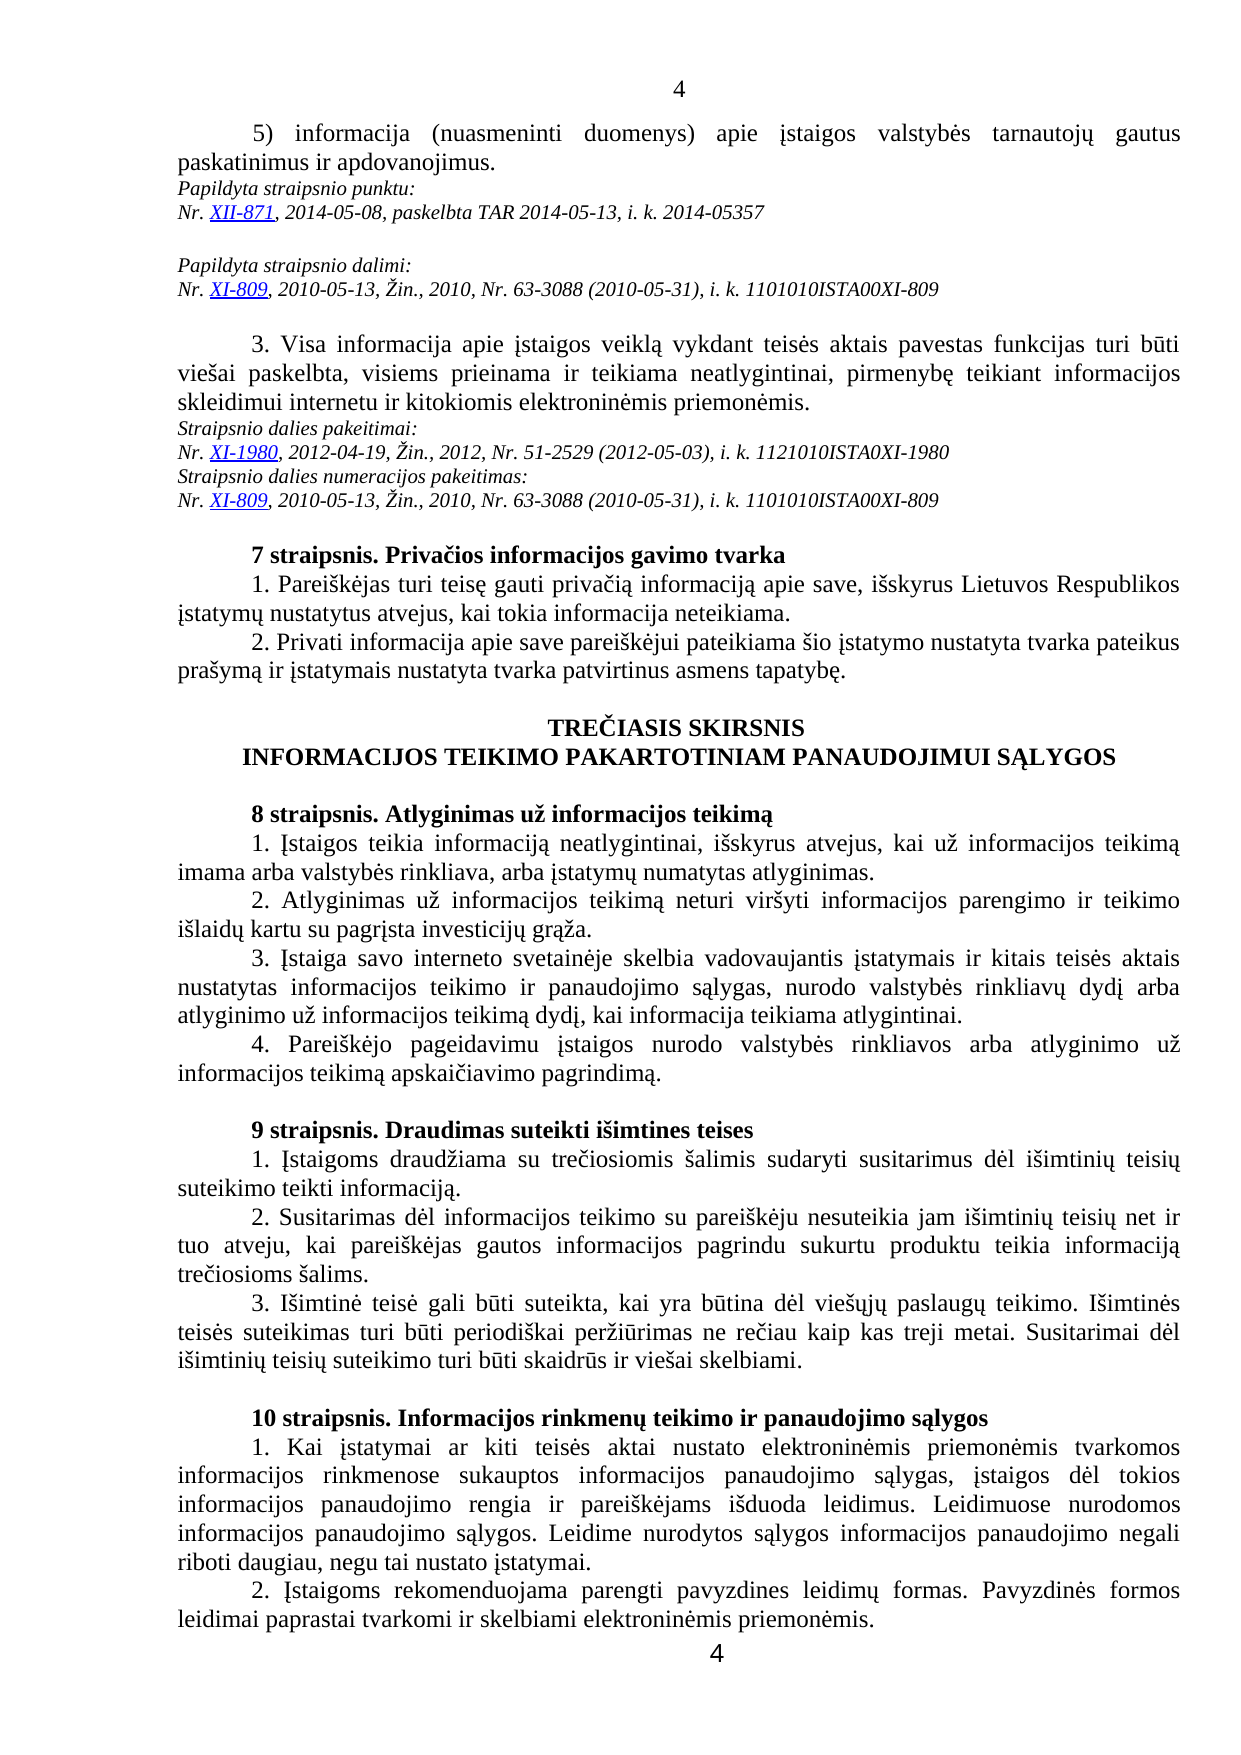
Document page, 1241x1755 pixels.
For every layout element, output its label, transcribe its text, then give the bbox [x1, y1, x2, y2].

text 1. Įstaigos teikia informaciją neatlygintinai, išskyrus atvejus, kai už informacijos teikimą imama arba valstybės rinkliava, arba įstatymų numatytas atlyginimas. [177, 828, 1181, 886]
text TREČIASIS SKIRSNIS [177, 713, 1181, 742]
text Papildyta straipsnio punktu: [177, 176, 1181, 200]
text INFORMACIJOS TEIKIMO PAKARTOTINIAM PANAUDOJIMUI SĄLYGOS [177, 742, 1181, 771]
text 5) informacija (nuasmeninti duomenys) apie įstaigos valstybės tarnautojų gautus paskatinimus ir apdovanojimus. [177, 118, 1181, 176]
text 3. Išimtinė teisė gali būti suteikta, kai yra būtina dėl viešųjų paslaugų teikimo. Išimtinės teisės suteikimas turi būti periodiškai peržiūrimas ne rečiau kaip kas treji metai. Susitarimai dėl išimtinių teisių suteikimo turi būti skaidrūs ir viešai skelbiami. [177, 1288, 1181, 1374]
text Nr. XI-809, 2010-05-13, Žin., 2010, Nr. 63-3088 (2010-05-31), i. k. 1101010ISTA00XI-809 [177, 277, 1181, 301]
text 1. Įstaigoms draudžiama su trečiosiomis šalimis sudaryti susitarimus dėl išimtinių teisių suteikimo teikti informaciją. [177, 1144, 1181, 1202]
text 9 straipsnis. Draudimas suteikti išimtines teises [177, 1116, 1181, 1144]
text Nr. XI-809, 2010-05-13, Žin., 2010, Nr. 63-3088 (2010-05-31), i. k. 1101010ISTA00XI-809 [177, 488, 1181, 512]
text 2. Susitarimas dėl informacijos teikimo su pareiškėju nesuteikia jam išimtinių teisių net ir tuo atveju, kai pareiškėjas gautos informacijos pagrindu sukurtu produktu teikia informaciją trečiosioms šalims. [177, 1202, 1181, 1288]
text 7 straipsnis. Privačios informacijos gavimo tvarka [177, 541, 1181, 569]
text 2. Privati informacija apie save pareiškėjui pateikiama šio įstatymo nustatyta tvarka pateikus prašymą ir įstatymais nustatyta tvarka patvirtinus asmens tapatybę. [177, 627, 1181, 684]
text 4. Pareiškėjo pageidavimu įstaigos nurodo valstybės rinkliavos arba atlyginimo už informacijos teikimą apskaičiavimo pagrindimą. [177, 1029, 1181, 1087]
text Straipsnio dalies pakeitimai: [177, 416, 1181, 440]
text 1. Kai įstatymai ar kiti teisės aktai nustato elektroninėmis priemonėmis tvarkomos informacijos rinkmenose sukauptos informacijos panaudojimo sąlygas, įstaigos dėl tokios informacijos panaudojimo rengia ir pareiškėjams išduoda leidimus. Leidimuose nurodomos informacijos panaudojimo sąlygos. Leidime nurodytos sąlygos informacijos panaudojimo negali riboti daugiau, negu tai nustato įstatymai. [177, 1432, 1181, 1576]
text Nr. XI-1980, 2012-04-19, Žin., 2012, Nr. 51-2529 (2012-05-03), i. k. 1121010ISTA0XI-1980 [177, 440, 1181, 464]
text Papildyta straipsnio dalimi: [177, 252, 1181, 277]
text 10 straipsnis. Informacijos rinkmenų teikimo ir panaudojimo sąlygos [177, 1403, 1181, 1432]
text 3. Visa informacija apie įstaigos veiklą vykdant teisės aktais pavestas funkcijas turi būti viešai paskelbta, visiems prieinama ir teikiama neatlygintinai, pirmenybę teikiant informacijos skleidimui internetu ir kitokiomis elektroninėmis priemonėmis. [177, 329, 1181, 416]
text Straipsnio dalies numeracijos pakeitimas: [177, 464, 1181, 488]
text 2. Atlyginimas už informacijos teikimą neturi viršyti informacijos parengimo ir teikimo išlaidų kartu su pagrįsta investicijų grąža. [177, 886, 1181, 943]
text 8 straipsnis. Atlyginimas už informacijos teikimą [177, 799, 1181, 828]
text 3. Įstaiga savo interneto svetainėje skelbia vadovaujantis įstatymais ir kitais teisės aktais nustatytas informacijos teikimo ir panaudojimo sąlygas, nurodo valstybės rinkliavų dydį arba atlyginimo už informacijos teikimą dydį, kai informacija teikiama atlygintinai. [177, 943, 1181, 1029]
text 2. Įstaigoms rekomenduojama parengti pavyzdines leidimų formas. Pavyzdinės formos leidimai paprastai tvarkomi ir skelbiami elektroninėmis priemonėmis. [177, 1576, 1181, 1633]
text Nr. XII-871, 2014-05-08, paskelbta TAR 2014-05-13, i. k. 2014-05357 [177, 200, 1181, 224]
text 1. Pareiškėjas turi teisę gauti privačią informaciją apie save, išskyrus Lietuvos Respublikos įstatymų nustatytus atvejus, kai tokia informacija neteikiama. [177, 569, 1181, 627]
